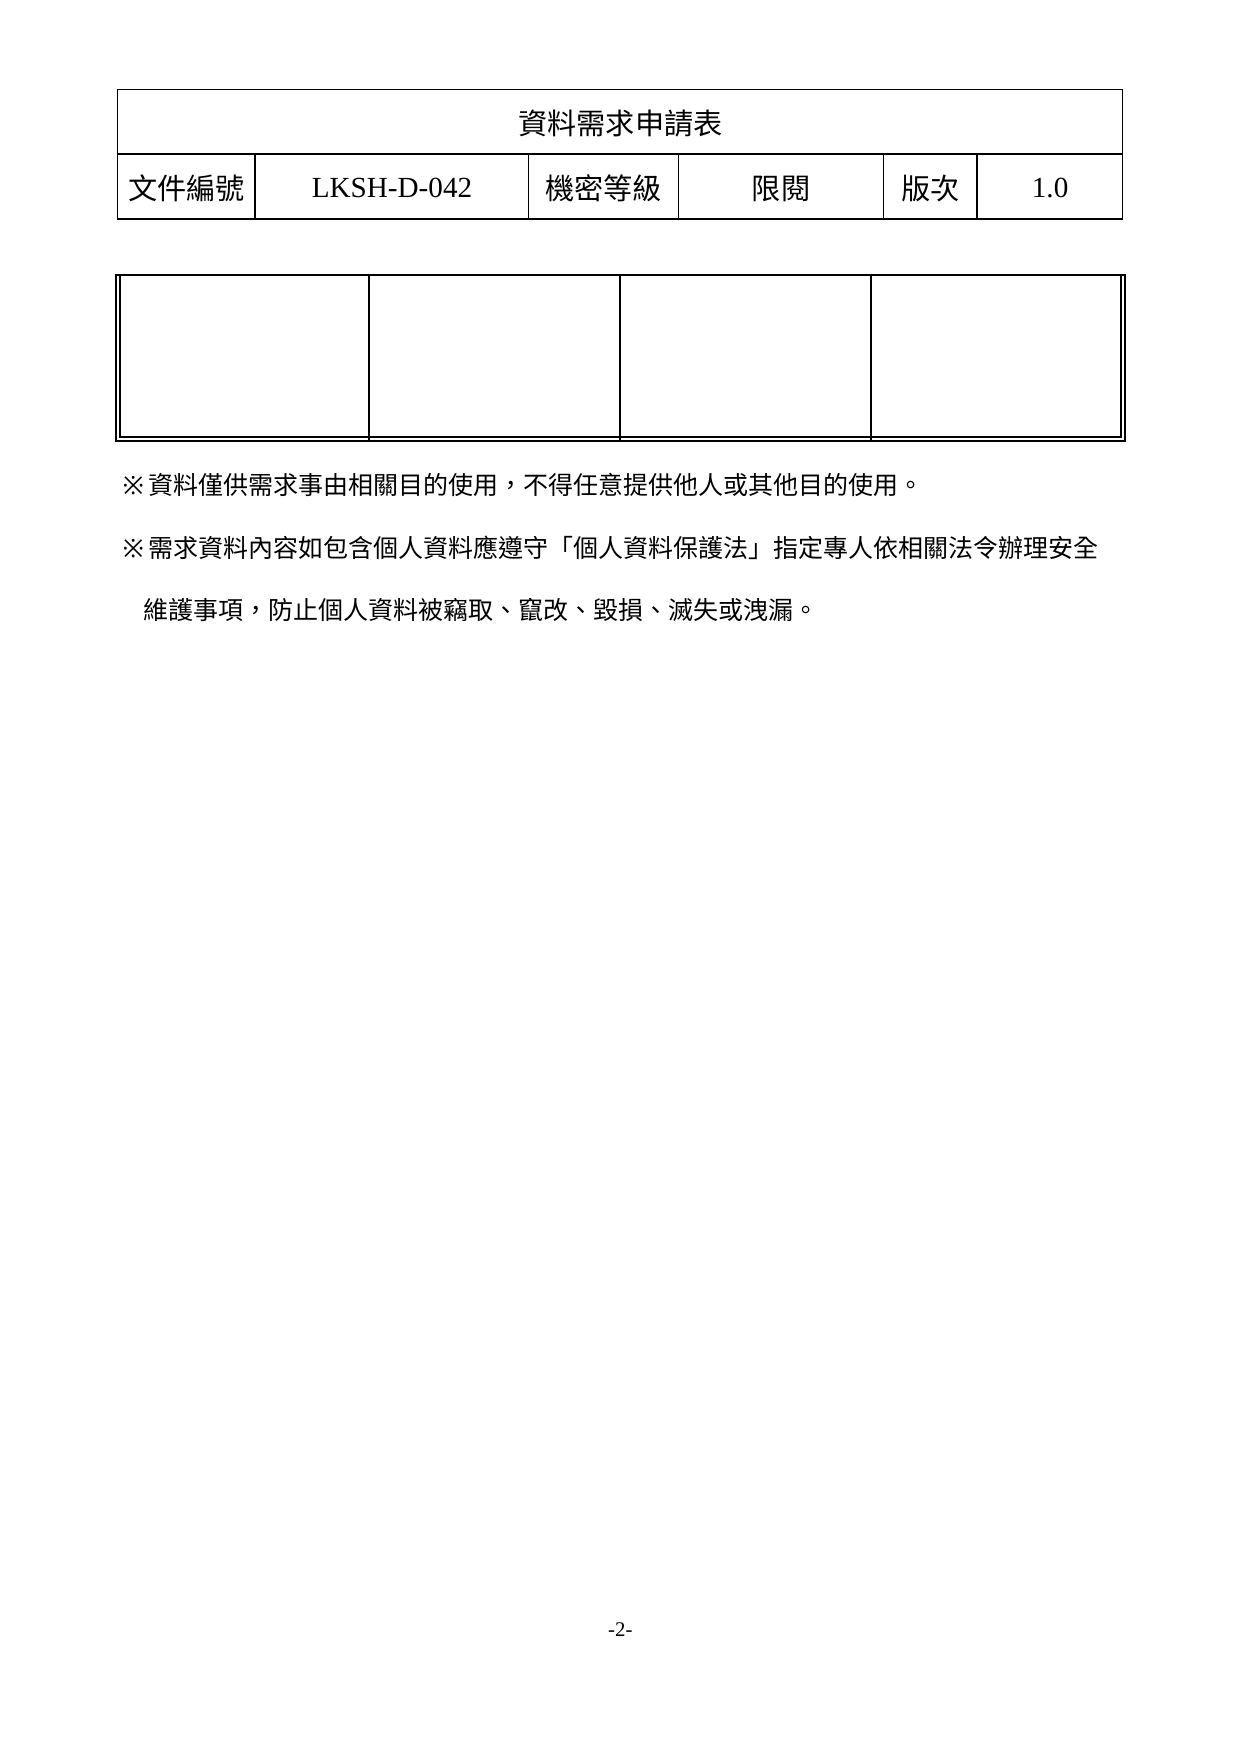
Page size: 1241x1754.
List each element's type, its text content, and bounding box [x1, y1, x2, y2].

text ※資料僅供需求事由相關目的使用，不得任意提供他人或其他目的使用。 [118, 442, 1122, 504]
text ※需求資料內容如包含個人資料應遵守「個人資料保護法」指定專人依相關法令辦理安全維護事項，防止個人資料被竊取、竄改、毀損、滅失或洩漏。 [118, 504, 1122, 629]
table_cell [621, 276, 870, 436]
table_cell [370, 276, 619, 436]
table_cell [872, 276, 1120, 436]
table_cell [121, 276, 368, 436]
